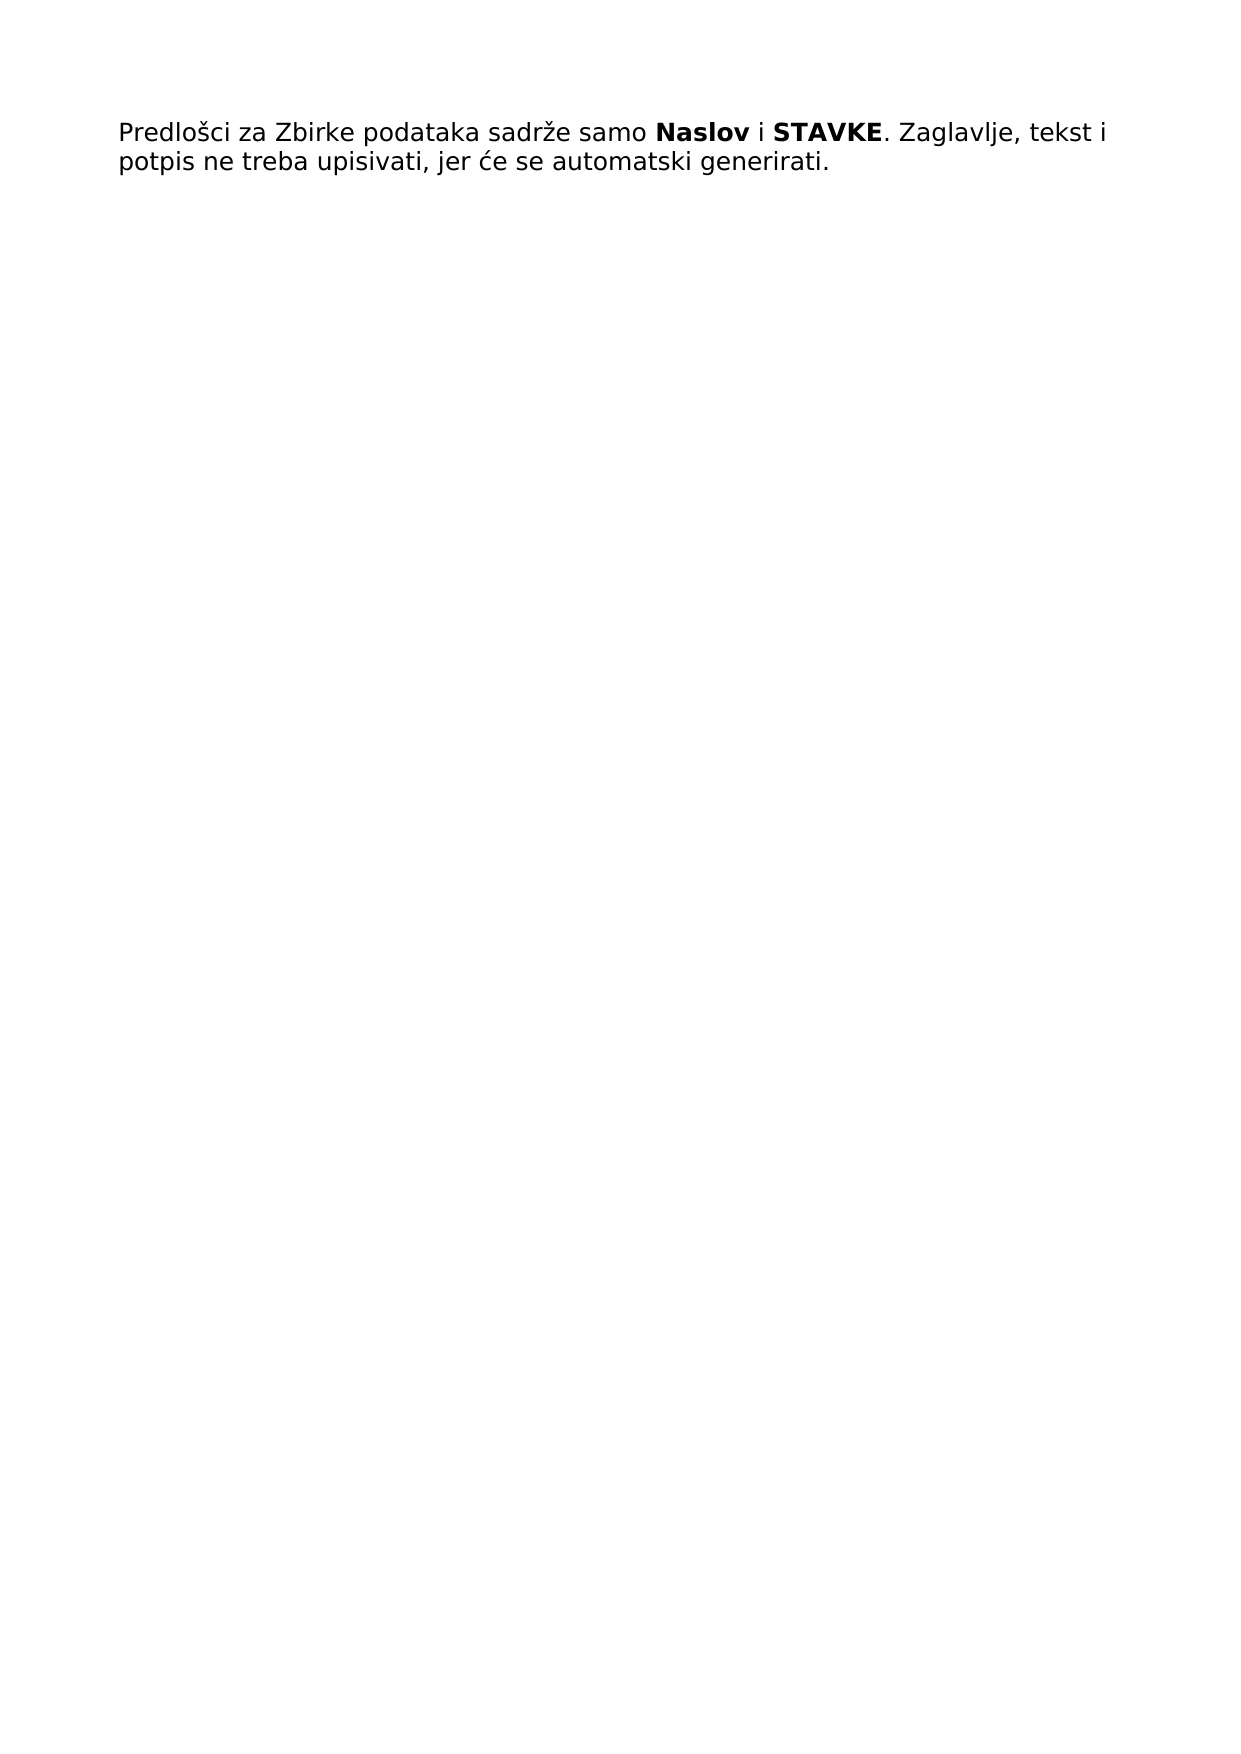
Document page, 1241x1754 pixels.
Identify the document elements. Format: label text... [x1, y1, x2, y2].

text Predlošci za Zbirke podataka sadrže samo Naslov i STAVKE. Zaglavlje, tekst i potpis ne treba upisivati, jer će se automatski generirati. [118, 118, 1122, 176]
